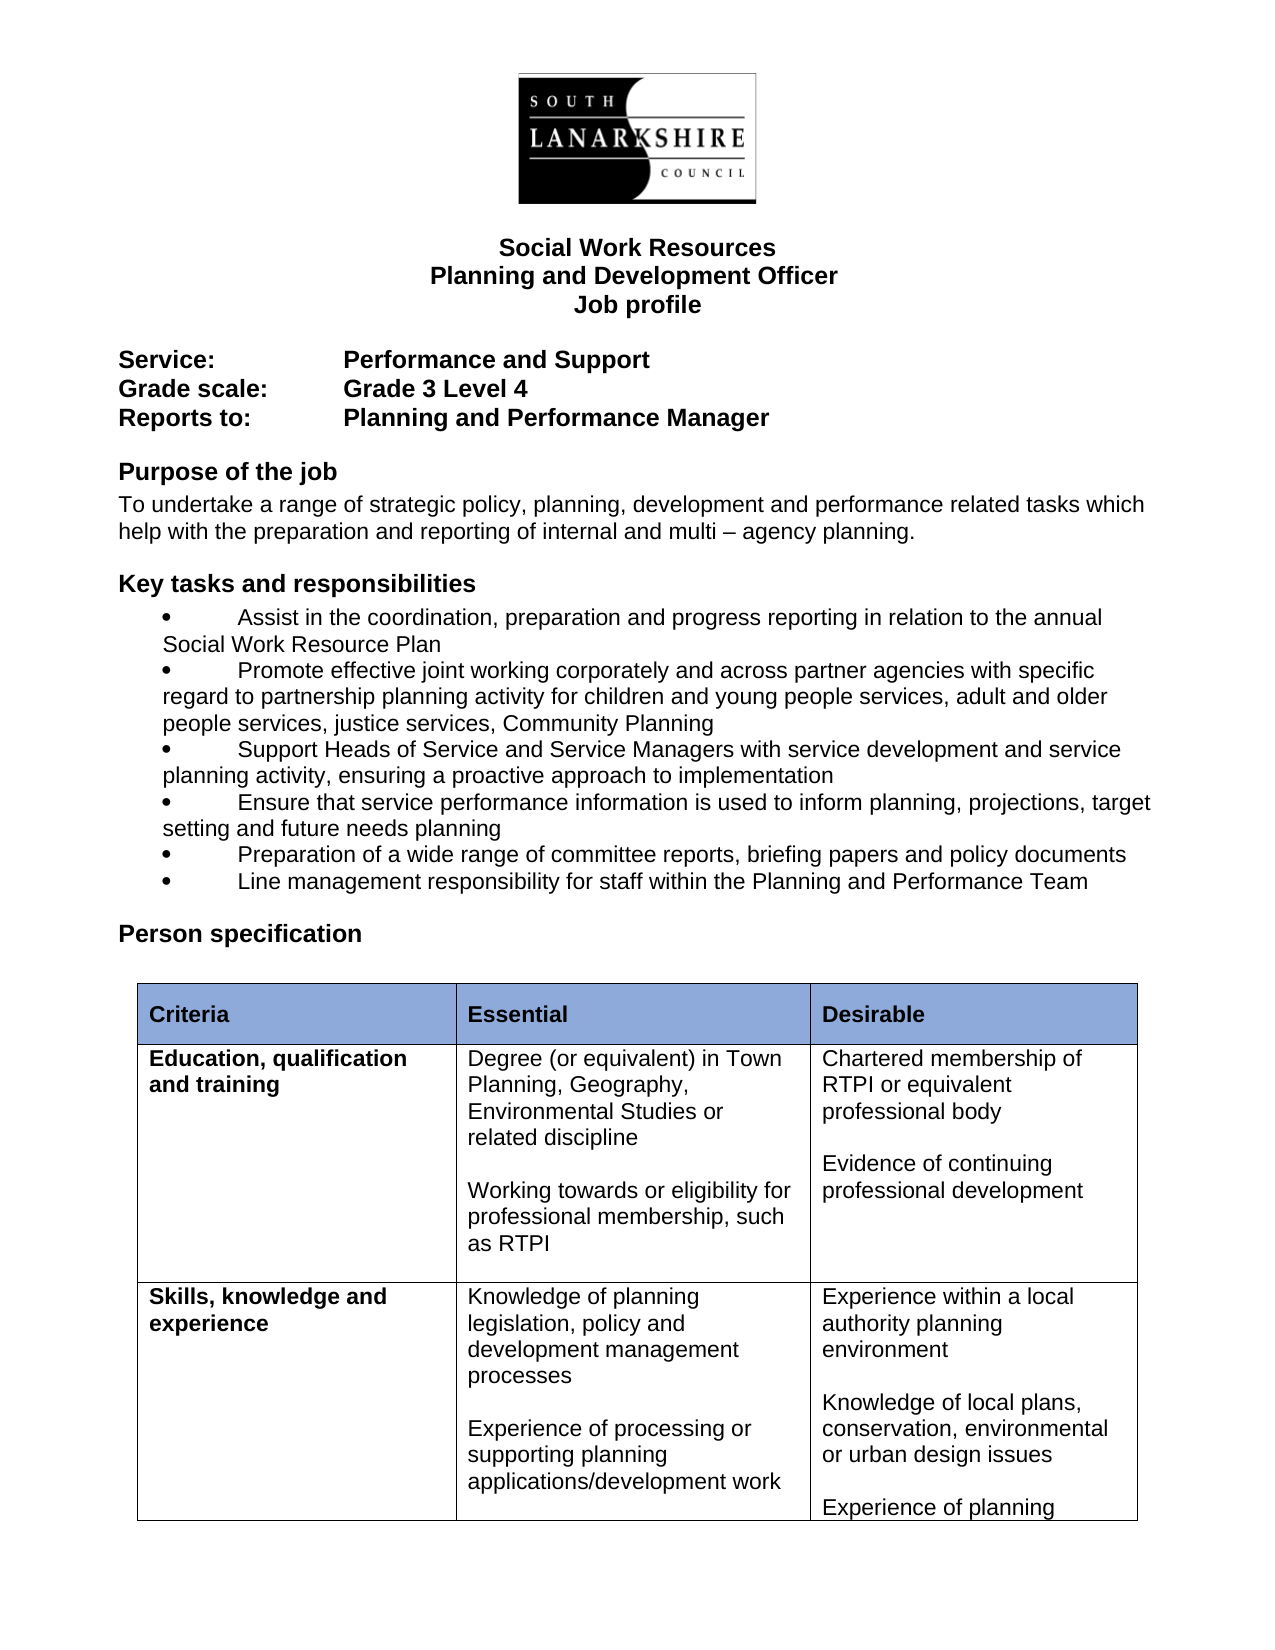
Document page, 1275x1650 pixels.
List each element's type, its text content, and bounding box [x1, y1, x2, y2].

subtitle Purpose of the job [118, 456, 1157, 485]
table_cell Degree (or equivalent) in Town Planning, Geography, Environmental Studies or related discipline Working towards or eligibility for professional membership, such as RTPI [457, 1045, 810, 1282]
table_header Essential [457, 984, 810, 1044]
table_header Desirable [811, 984, 1137, 1044]
list Ensure that service performance information is used to inform planning, projections, target setting and future needs planning [162, 789, 1157, 841]
subtitle Key tasks and responsibilities [118, 569, 1157, 598]
list Promote effective joint working corporately and across partner agencies with specific regard to partnership planning activity for children and young people services, adult and older people services, justice services, Community Planning [162, 657, 1157, 736]
list Line management responsibility for staff within the Planning and Performance Team [162, 868, 1157, 894]
list Preparation of a wide range of committee reports, briefing papers and policy documents [162, 841, 1157, 868]
table_cell Experience within a local authority planning environment Knowledge of local plans, conservation, environmental or urban design issues Experience of planning [811, 1283, 1137, 1520]
table_cell Skills, knowledge and experience [138, 1283, 456, 1520]
table_cell Chartered membership of RTPI or equivalent professional body Evidence of continuing professional development [811, 1045, 1137, 1282]
table_header Criteria [138, 984, 456, 1044]
text To undertake a range of strategic policy, planning, development and performance related tasks which help with the preparation and reporting of internal and multi – agency planning. [118, 491, 1157, 544]
list Support Heads of Service and Service Managers with service development and service planning activity, ensuring a proactive approach to implementation [162, 736, 1157, 789]
subtitle Social Work Resources Planning and Development Officer Job profile [118, 233, 1157, 319]
table_cell Knowledge of planning legislation, policy and development management processes Experience of processing or supporting planning applications/development work [457, 1283, 810, 1520]
list Assist in the coordination, preparation and progress reporting in relation to the annual Social Work Resource Plan [162, 604, 1157, 657]
text Service: Performance and Support [118, 345, 1157, 374]
text Grade scale: Grade 3 Level 4 [118, 374, 1157, 403]
table_cell Education, qualification and training [138, 1045, 456, 1282]
text Reports to: Planning and Performance Manager [118, 403, 1157, 431]
subtitle Person specification [118, 919, 1157, 948]
